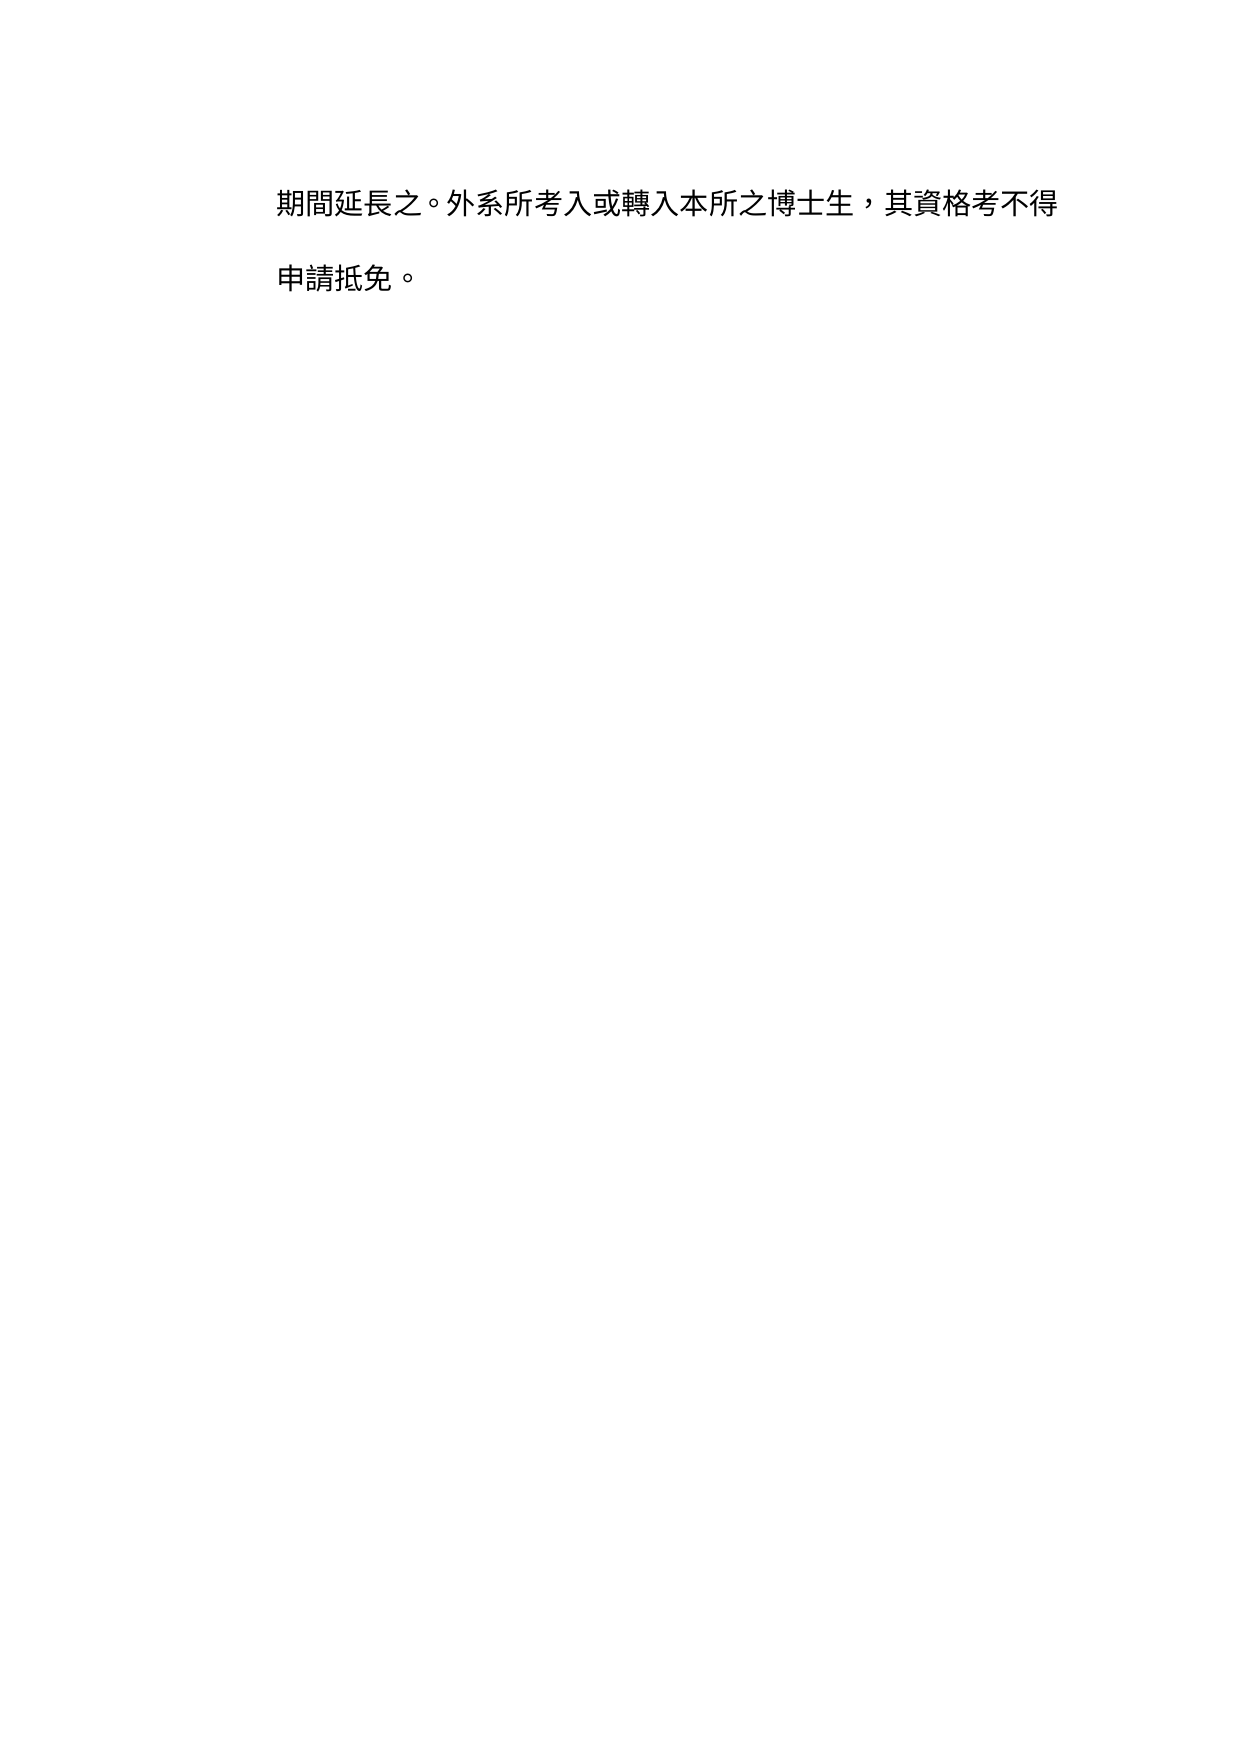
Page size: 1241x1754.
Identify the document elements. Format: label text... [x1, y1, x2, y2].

text 期間延長之。外系所考入或轉入本所之博士生，其資格考不得申請抵免。 [187, 164, 1059, 314]
